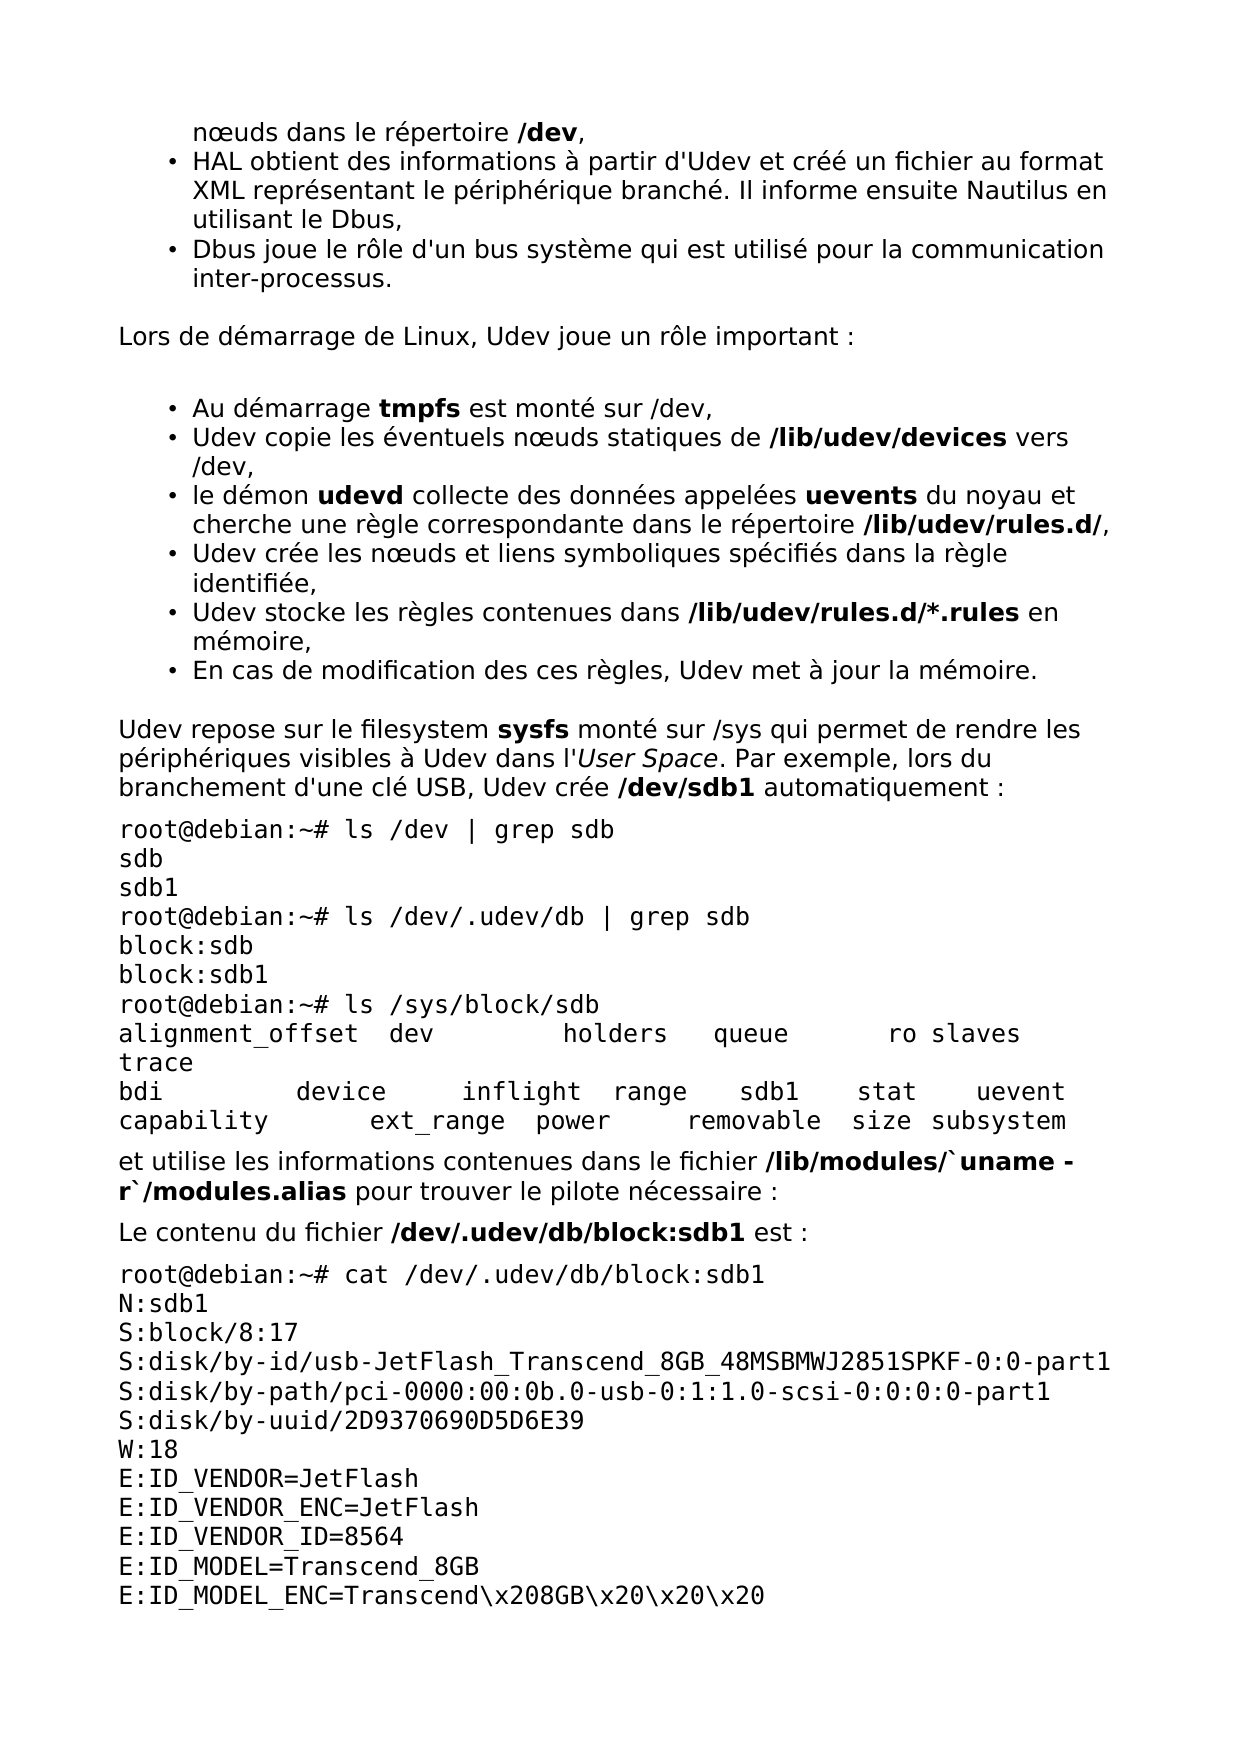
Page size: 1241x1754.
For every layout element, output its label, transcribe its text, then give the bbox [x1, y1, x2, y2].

text et utilise les informations contenues dans le fichier /lib/modules/`uname -r`/modules.alias pour trouver le pilote nécessaire : [118, 1147, 1122, 1206]
text Lors de démarrage de Linux, Udev joue un rôle important : [118, 323, 1122, 352]
text root@debian:~# ls /dev | grep sdb sdb sdb1 root@debian:~# ls /dev/.udev/db | grep sdb block:sdb block:sdb1 root@debian:~# ls /sys/block/sdb alignment_offset dev holders queue ro slaves trace bdi device inflight range sdb1 stat uevent capability ext_range power removable size subsystem [118, 815, 1122, 1136]
list Au démarrage tmpfs est monté sur /dev, [177, 394, 1122, 423]
text Udev repose sur le filesystem sysfs monté sur /sys qui permet de rendre les périphériques visibles à Udev dans l'User Space. Par exemple, lors du branchement d'une clé USB, Udev crée /dev/sdb1 automatiquement : [118, 715, 1122, 802]
list Udev copie les éventuels nœuds statiques de /lib/udev/devices vers /dev, [177, 423, 1122, 481]
list HAL obtient des informations à partir d'Udev et créé un fichier au format XML représentant le périphérique branché. Il informe ensuite Nautilus en utilisant le Dbus, [177, 147, 1122, 235]
list le démon udevd collecte des données appelées uevents du noyau et cherche une règle correspondante dans le répertoire /lib/udev/rules.d/, [177, 481, 1122, 539]
text Le contenu du fichier /dev/.udev/db/block:sdb1 est : [118, 1218, 1122, 1247]
list En cas de modification des ces règles, Udev met à jour la mémoire. [177, 656, 1122, 685]
text root@debian:~# cat /dev/.udev/db/block:sdb1 N:sdb1 S:block/8:17 S:disk/by-id/usb-JetFlash_Transcend_8GB_48MSBMWJ2851SPKF-0:0-part1 S:disk/by-path/pci-0000:00:0b.0-usb-0:1:1.0-scsi-0:0:0:0-part1 S:disk/by-uuid/2D9370690D5D6E39 W:18 E:ID_VENDOR=JetFlash E:ID_VENDOR_ENC=JetFlash E:ID_VENDOR_ID=8564 E:ID_MODEL=Transcend_8GB E:ID_MODEL_ENC=Transcend\x208GB\x20\x20\x20 [118, 1260, 1122, 1610]
list nœuds dans le répertoire /dev, [177, 118, 1122, 147]
list Dbus joue le rôle d'un bus système qui est utilisé pour la communication inter-processus. [177, 235, 1122, 293]
list Udev crée les nœuds et liens symboliques spécifiés dans la règle identifiée, [177, 539, 1122, 598]
list Udev stocke les règles contenues dans /lib/udev/rules.d/*.rules en mémoire, [177, 598, 1122, 656]
